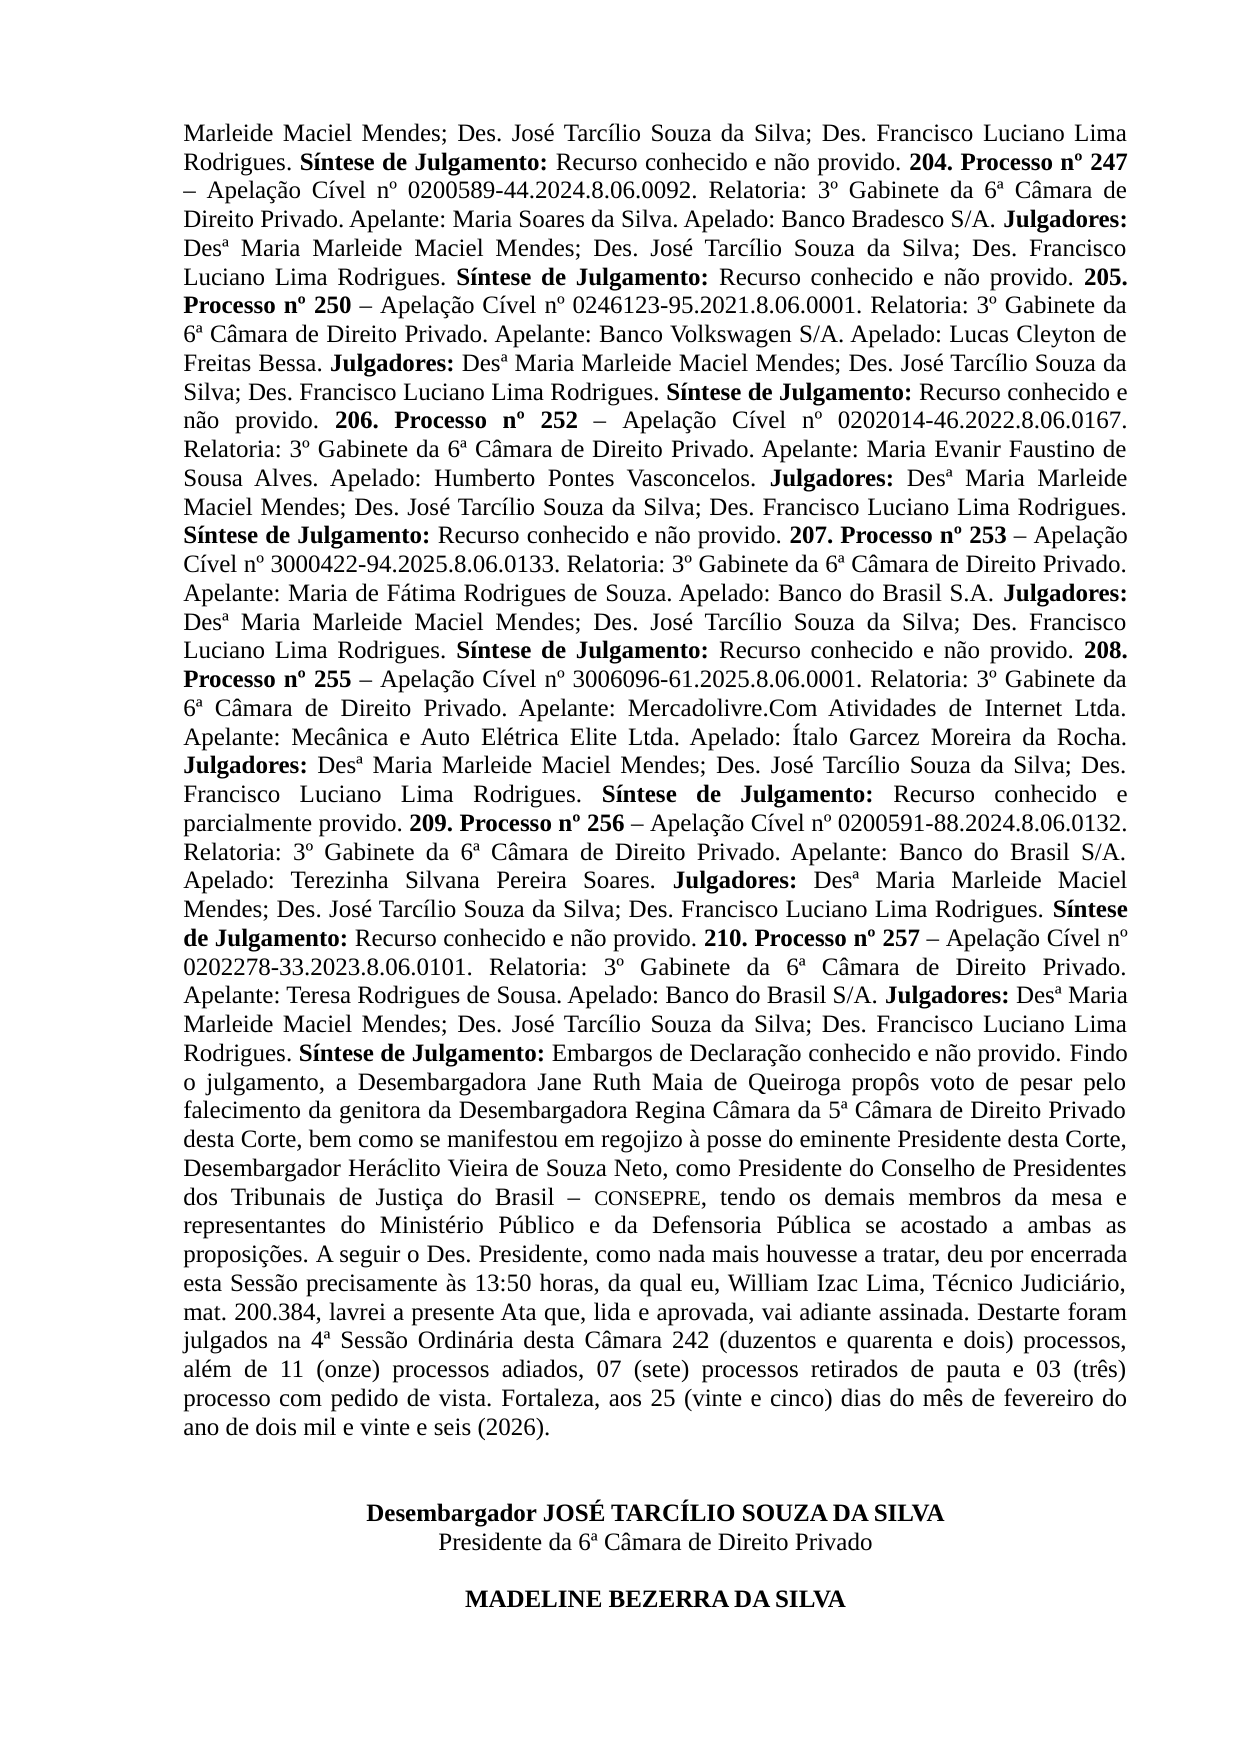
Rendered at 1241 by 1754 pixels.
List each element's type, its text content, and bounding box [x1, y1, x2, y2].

text Presidente da 6ª Câmara de Direito Privado [183, 1527, 1128, 1556]
text Desembargador JOSÉ TARCÍLIO SOUZA DA SILVA [183, 1498, 1128, 1527]
text MADELINE BEZERRA DA SILVA [183, 1584, 1128, 1613]
text Marleide Maciel Mendes; Des. José Tarcílio Souza da Silva; Des. Francisco Luciano Lima Rodrigues. Síntese de Julgamento: Recurso conhecido e não provido. 204. Processo nº 247 – Apelação Cível nº 0200589-44.2024.8.06.0092. Relatoria: 3º Gabinete da 6ª Câmara de Direito Privado. Apelante: Maria Soares da Silva. Apelado: Banco Bradesco S/A. Julgadores: Desª Maria Marleide Maciel Mendes; Des. José Tarcílio Souza da Silva; Des. Francisco Luciano Lima Rodrigues. Síntese de Julgamento: Recurso conhecido e não provido. 205. Processo nº 250 – Apelação Cível nº 0246123-95.2021.8.06.0001. Relatoria: 3º Gabinete da 6ª Câmara de Direito Privado. Apelante: Banco Volkswagen S/A. Apelado: Lucas Cleyton de Freitas Bessa. Julgadores: Desª Maria Marleide Maciel Mendes; Des. José Tarcílio Souza da Silva; Des. Francisco Luciano Lima Rodrigues. Síntese de Julgamento: Recurso conhecido e não provido. 206. Processo nº 252 – Apelação Cível nº 0202014-46.2022.8.06.0167. Relatoria: 3º Gabinete da 6ª Câmara de Direito Privado. Apelante: Maria Evanir Faustino de Sousa Alves. Apelado: Humberto Pontes Vasconcelos. Julgadores: Desª Maria Marleide Maciel Mendes; Des. José Tarcílio Souza da Silva; Des. Francisco Luciano Lima Rodrigues. Síntese de Julgamento: Recurso conhecido e não provido. 207. Processo nº 253 – Apelação Cível nº 3000422-94.2025.8.06.0133. Relatoria: 3º Gabinete da 6ª Câmara de Direito Privado. Apelante: Maria de Fátima Rodrigues de Souza. Apelado: Banco do Brasil S.A. Julgadores: Desª Maria Marleide Maciel Mendes; Des. José Tarcílio Souza da Silva; Des. Francisco Luciano Lima Rodrigues. Síntese de Julgamento: Recurso conhecido e não provido. 208. Processo nº 255 – Apelação Cível nº 3006096-61.2025.8.06.0001. Relatoria: 3º Gabinete da 6ª Câmara de Direito Privado. Apelante: Mercadolivre.Com Atividades de Internet Ltda. Apelante: Mecânica e Auto Elétrica Elite Ltda. Apelado: Ítalo Garcez Moreira da Rocha. Julgadores: Desª Maria Marleide Maciel Mendes; Des. José Tarcílio Souza da Silva; Des. Francisco Luciano Lima Rodrigues. Síntese de Julgamento: Recurso conhecido e parcialmente provido. 209. Processo nº 256 – Apelação Cível nº 0200591-88.2024.8.06.0132. Relatoria: 3º Gabinete da 6ª Câmara de Direito Privado. Apelante: Banco do Brasil S/A. Apelado: Terezinha Silvana Pereira Soares. Julgadores: Desª Maria Marleide Maciel Mendes; Des. José Tarcílio Souza da Silva; Des. Francisco Luciano Lima Rodrigues. Síntese de Julgamento: Recurso conhecido e não provido. 210. Processo nº 257 – Apelação Cível nº 0202278-33.2023.8.06.0101. Relatoria: 3º Gabinete da 6ª Câmara de Direito Privado. Apelante: Teresa Rodrigues de Sousa. Apelado: Banco do Brasil S/A. Julgadores: Desª Maria Marleide Maciel Mendes; Des. José Tarcílio Souza da Silva; Des. Francisco Luciano Lima Rodrigues. Síntese de Julgamento: Embargos de Declaração conhecido e não provido. Findo o julgamento, a Desembargadora Jane Ruth Maia de Queiroga propôs voto de pesar pelo falecimento da genitora da Desembargadora Regina Câmara da 5ª Câmara de Direito Privado desta Corte, bem como se manifestou em regojizo à posse do eminente Presidente desta Corte, Desembargador Heráclito Vieira de Souza Neto, como Presidente do Conselho de Presidentes dos Tribunais de Justiça do Brasil – CONSEPRE, tendo os demais membros da mesa e representantes do Ministério Público e da Defensoria Pública se acostado a ambas as proposições. A seguir o Des. Presidente, como nada mais houvesse a tratar, deu por encerrada esta Sessão precisamente às 13:50 horas, da qual eu, William Izac Lima, Técnico Judiciário, mat. 200.384, lavrei a presente Ata que, lida e aprovada, vai adiante assinada. Destarte foram julgados na 4ª Sessão Ordinária desta Câmara 242 (duzentos e quarenta e dois) processos, além de 11 (onze) processos adiados, 07 (sete) processos retirados de pauta e 03 (três) processo com pedido de vista. Fortaleza, aos 25 (vinte e cinco) dias do mês de fevereiro do ano de dois mil e vinte e seis (2026). [183, 118, 1128, 1441]
